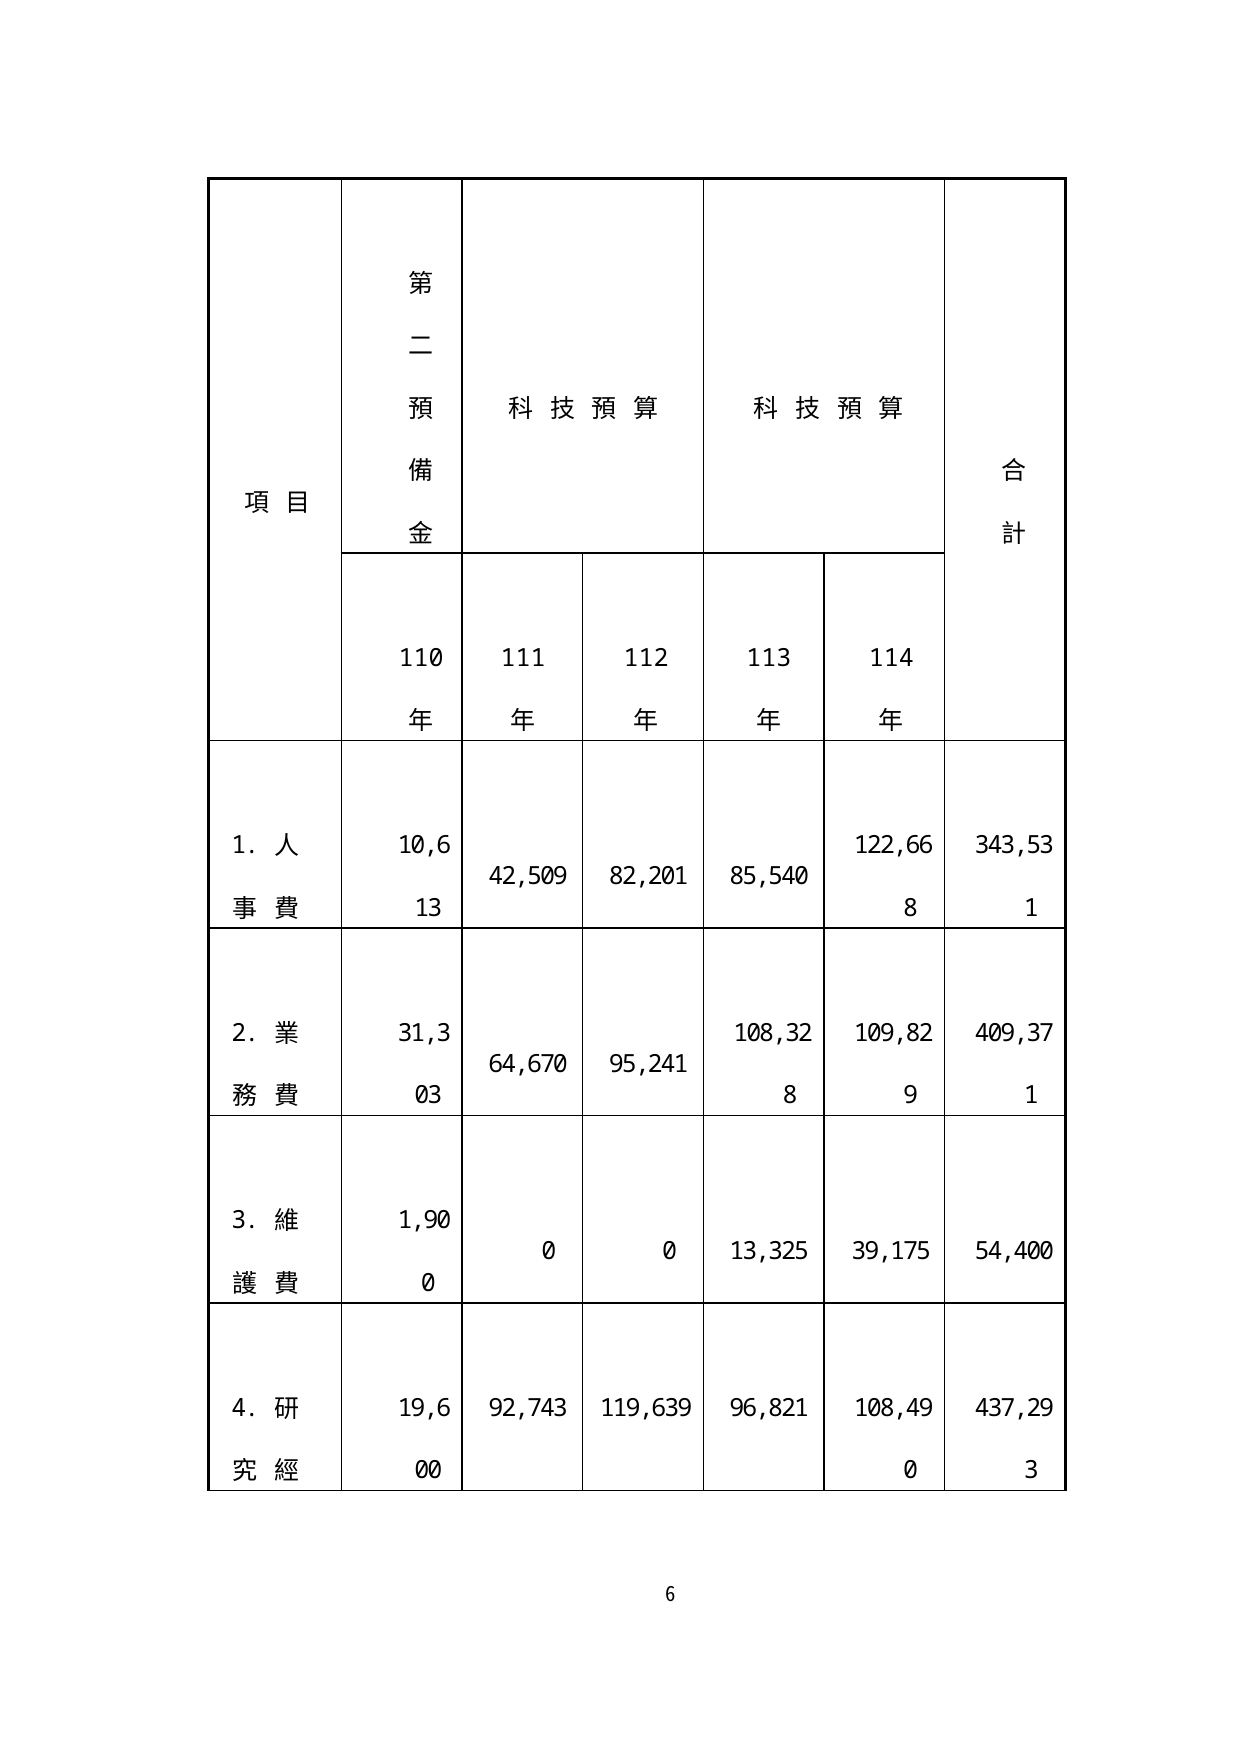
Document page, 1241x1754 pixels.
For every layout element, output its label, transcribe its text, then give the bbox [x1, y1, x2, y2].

table_cell 4.研究經 [210, 1304, 341, 1490]
table_cell 110年 [342, 554, 461, 740]
table_cell 2.業務費 [210, 929, 341, 1115]
table_cell 1,900 [342, 1116, 461, 1302]
table_cell 39,175 [825, 1116, 944, 1302]
table_cell 31,303 [342, 929, 461, 1115]
table_cell 96,821 [704, 1304, 823, 1490]
table_header 科技預算 [463, 180, 703, 552]
table_cell 92,743 [463, 1304, 582, 1490]
table_cell 409,371 [945, 929, 1064, 1115]
table_cell 122,668 [825, 741, 944, 927]
table_cell 64,670 [463, 929, 582, 1115]
table_cell 54,400 [945, 1116, 1064, 1302]
table_cell 108,490 [825, 1304, 944, 1490]
table_cell 82,201 [583, 741, 703, 927]
table_cell 108,328 [704, 929, 823, 1115]
table_cell 10,613 [342, 741, 461, 927]
table_header 第二預備金 [342, 180, 461, 552]
table_cell 437,293 [945, 1304, 1064, 1490]
table_cell 113年 [704, 554, 823, 740]
table_cell 112年 [583, 554, 703, 740]
table_cell 1.人事費 [210, 741, 341, 927]
table_cell 13,325 [704, 1116, 823, 1302]
table_cell 343,531 [945, 741, 1064, 927]
table_cell 19,600 [342, 1304, 461, 1490]
table_cell 42,509 [463, 741, 582, 927]
table_cell 0 [583, 1116, 703, 1302]
table_cell 114年 [825, 554, 944, 740]
table_cell 119,639 [583, 1304, 703, 1490]
table_cell 109,829 [825, 929, 944, 1115]
table_cell 3.維護費 [210, 1116, 341, 1302]
table_cell 111年 [463, 554, 582, 740]
table_cell 95,241 [583, 929, 703, 1115]
table_cell 0 [463, 1116, 582, 1302]
table_cell 85,540 [704, 741, 823, 927]
table_header 合計 [945, 180, 1064, 740]
table_header 項目 [210, 180, 341, 740]
table_header 科技預算 [704, 180, 944, 552]
